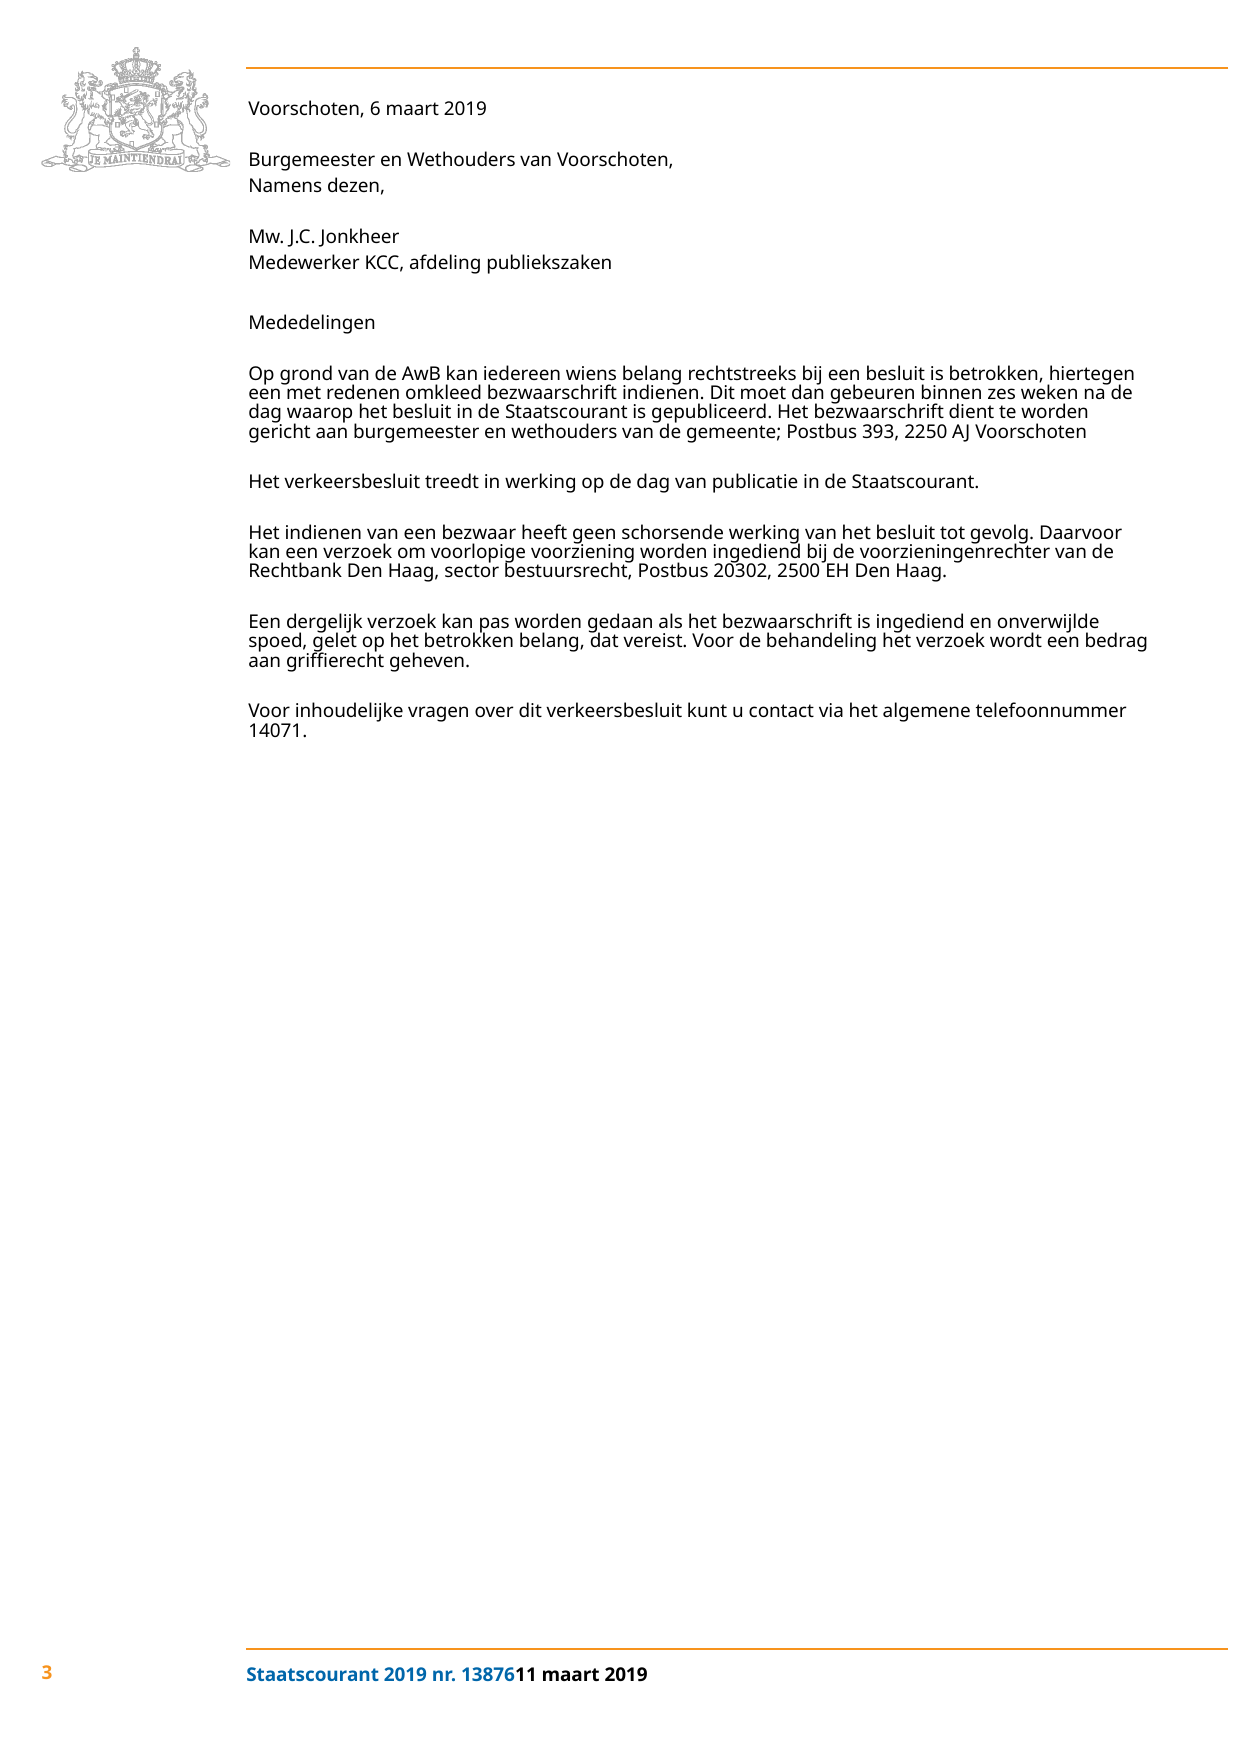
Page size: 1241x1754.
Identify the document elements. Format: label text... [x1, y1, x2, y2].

text Een dergelijk verzoek kan pas worden gedaan als het bezwaarschrift is ingediend en onverwijlde spoed, gelet op het betrokken belang, dat vereist. Voor de behandeling het verzoek wordt een bedrag aan griffierecht geheven. [248, 613, 1152, 671]
picture [41, 47, 231, 172]
text Medewerker KCC, afdeling publiekszaken [248, 249, 1152, 275]
text Mededelingen [248, 314, 1152, 333]
text Namens dezen, [248, 172, 1152, 198]
text Burgemeester en Wethouders van Voorschoten, [248, 146, 1152, 172]
text Het verkeersbesluit treedt in werking op de dag van publicatie in de Staatscourant. [248, 473, 1152, 493]
text Voor inhoudelijke vragen over dit verkeersbesluit kunt u contact via het algemene telefoonnummer 14071. [248, 702, 1152, 741]
text Op grond van de AwB kan iedereen wiens belang rechtstreeks bij een besluit is betrokken, hiertegen een met redenen omkleed bezwaarschrift indienen. Dit moet dan gebeuren binnen zes weken na de dag waarop het besluit in de Staatscourant is gepubliceerd. Het bezwaarschrift dient te worden gericht aan burgemeester en wethouders van de gemeente; Postbus 393, 2250 AJ Voorschoten [248, 365, 1152, 442]
text Voorschoten, 6 maart 2019 [248, 95, 1152, 121]
text Mw. J.C. Jonkheer [248, 223, 1152, 249]
text Het indienen van een bezwaar heeft geen schorsende werking van het besluit tot gevolg. Daarvoor kan een verzoek om voorlopige voorziening worden ingediend bij de voorzieningenrechter van de Rechtbank Den Haag, sector bestuursrecht, Postbus 20302, 2500 EH Den Haag. [248, 524, 1152, 582]
